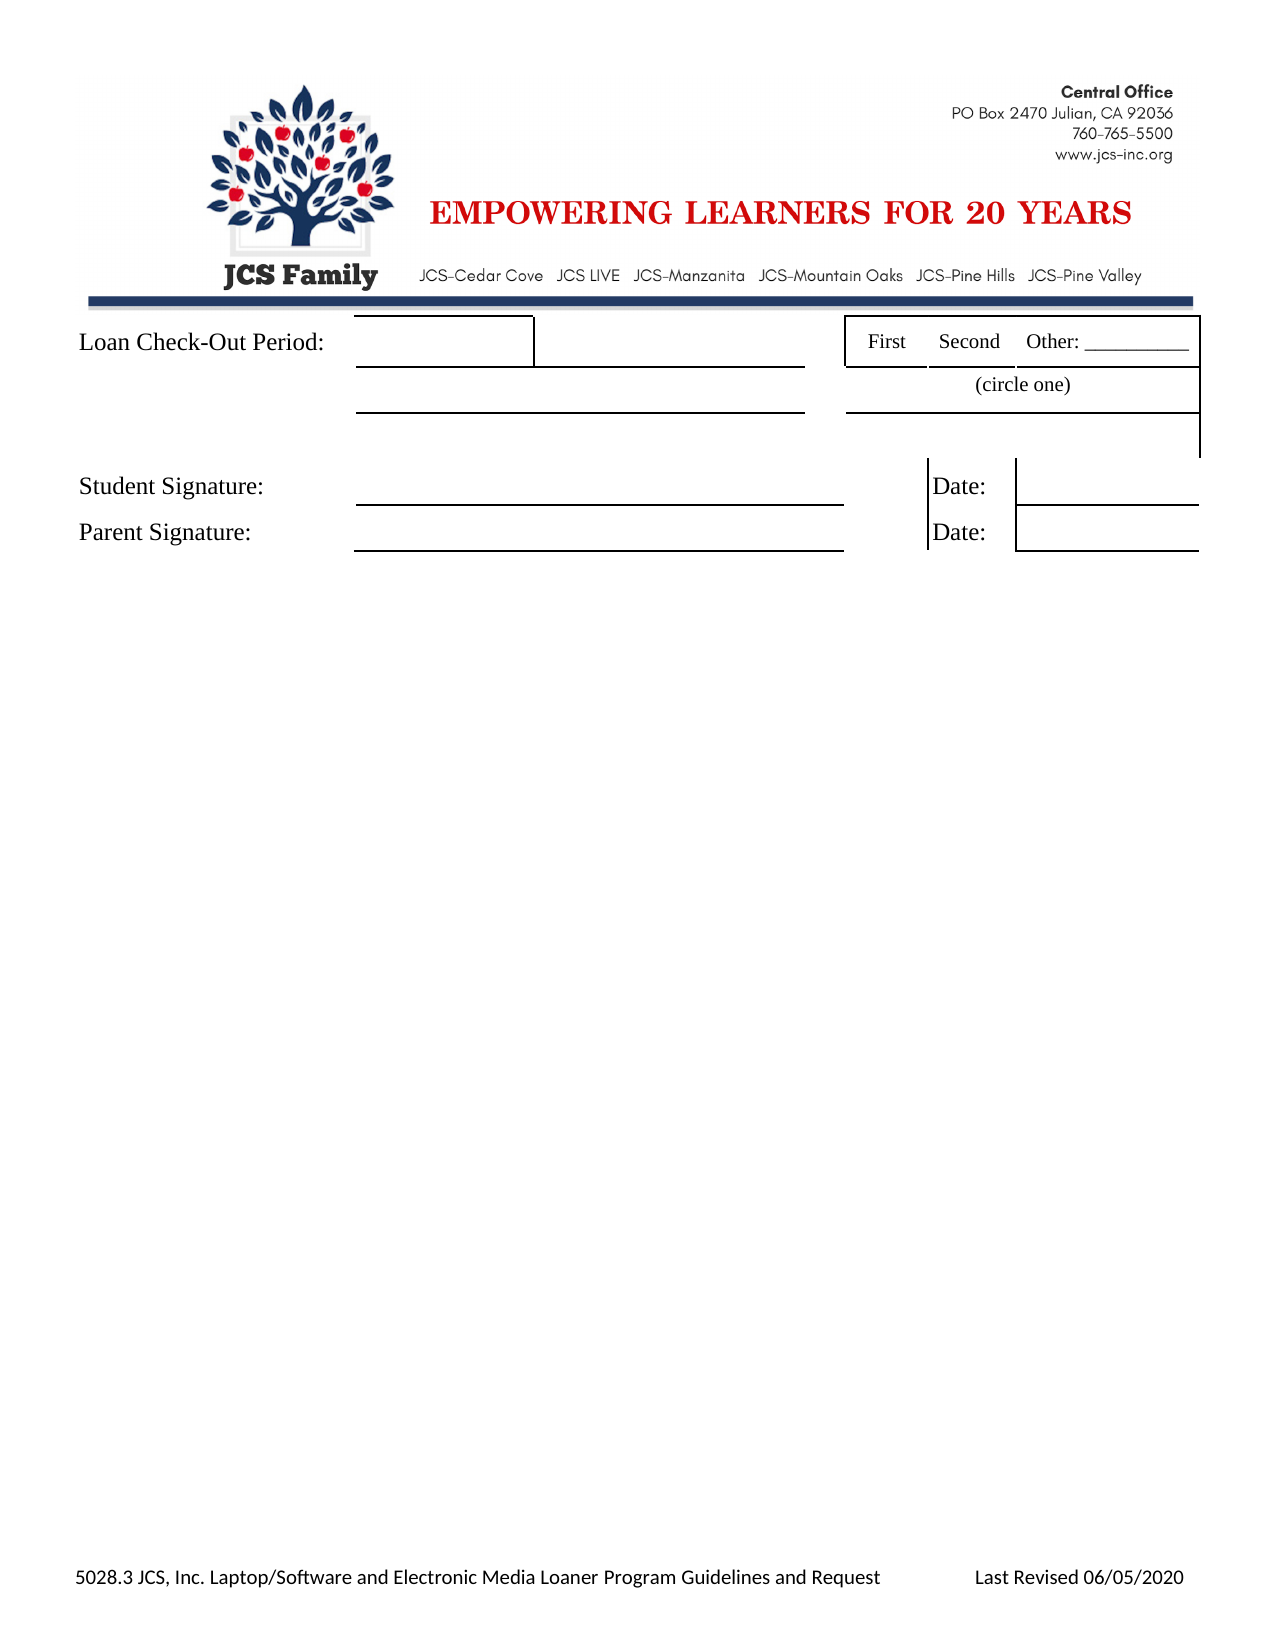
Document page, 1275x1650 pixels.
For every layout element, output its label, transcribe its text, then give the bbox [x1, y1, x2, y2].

table_cell First [846, 317, 927, 366]
table_cell Loan Check-Out Period: [76, 317, 354, 366]
table_cell [1017, 506, 1199, 549]
table_cell [535, 317, 805, 366]
table_cell Other: __________ [1017, 317, 1199, 366]
table_cell [1017, 460, 1199, 504]
table_cell [846, 506, 927, 549]
table_cell Parent Signature: [76, 506, 354, 549]
table_cell [356, 414, 805, 458]
table_cell [76, 368, 354, 412]
table_cell Student Signature: [76, 460, 354, 504]
table_cell Date: [929, 460, 1015, 504]
table_cell [846, 460, 927, 504]
table_cell Date: [929, 506, 1015, 549]
table_cell [76, 414, 354, 458]
table_cell [356, 460, 844, 504]
table_cell [356, 506, 844, 549]
table_cell [356, 368, 805, 412]
table_cell [807, 317, 844, 366]
picture [75, 75, 1200, 315]
table_cell (circle one) [846, 368, 1199, 412]
table_cell [846, 414, 1199, 458]
table_cell [356, 317, 533, 366]
table_cell Second [929, 317, 1015, 366]
table_cell [807, 368, 844, 412]
table_cell [807, 414, 844, 458]
